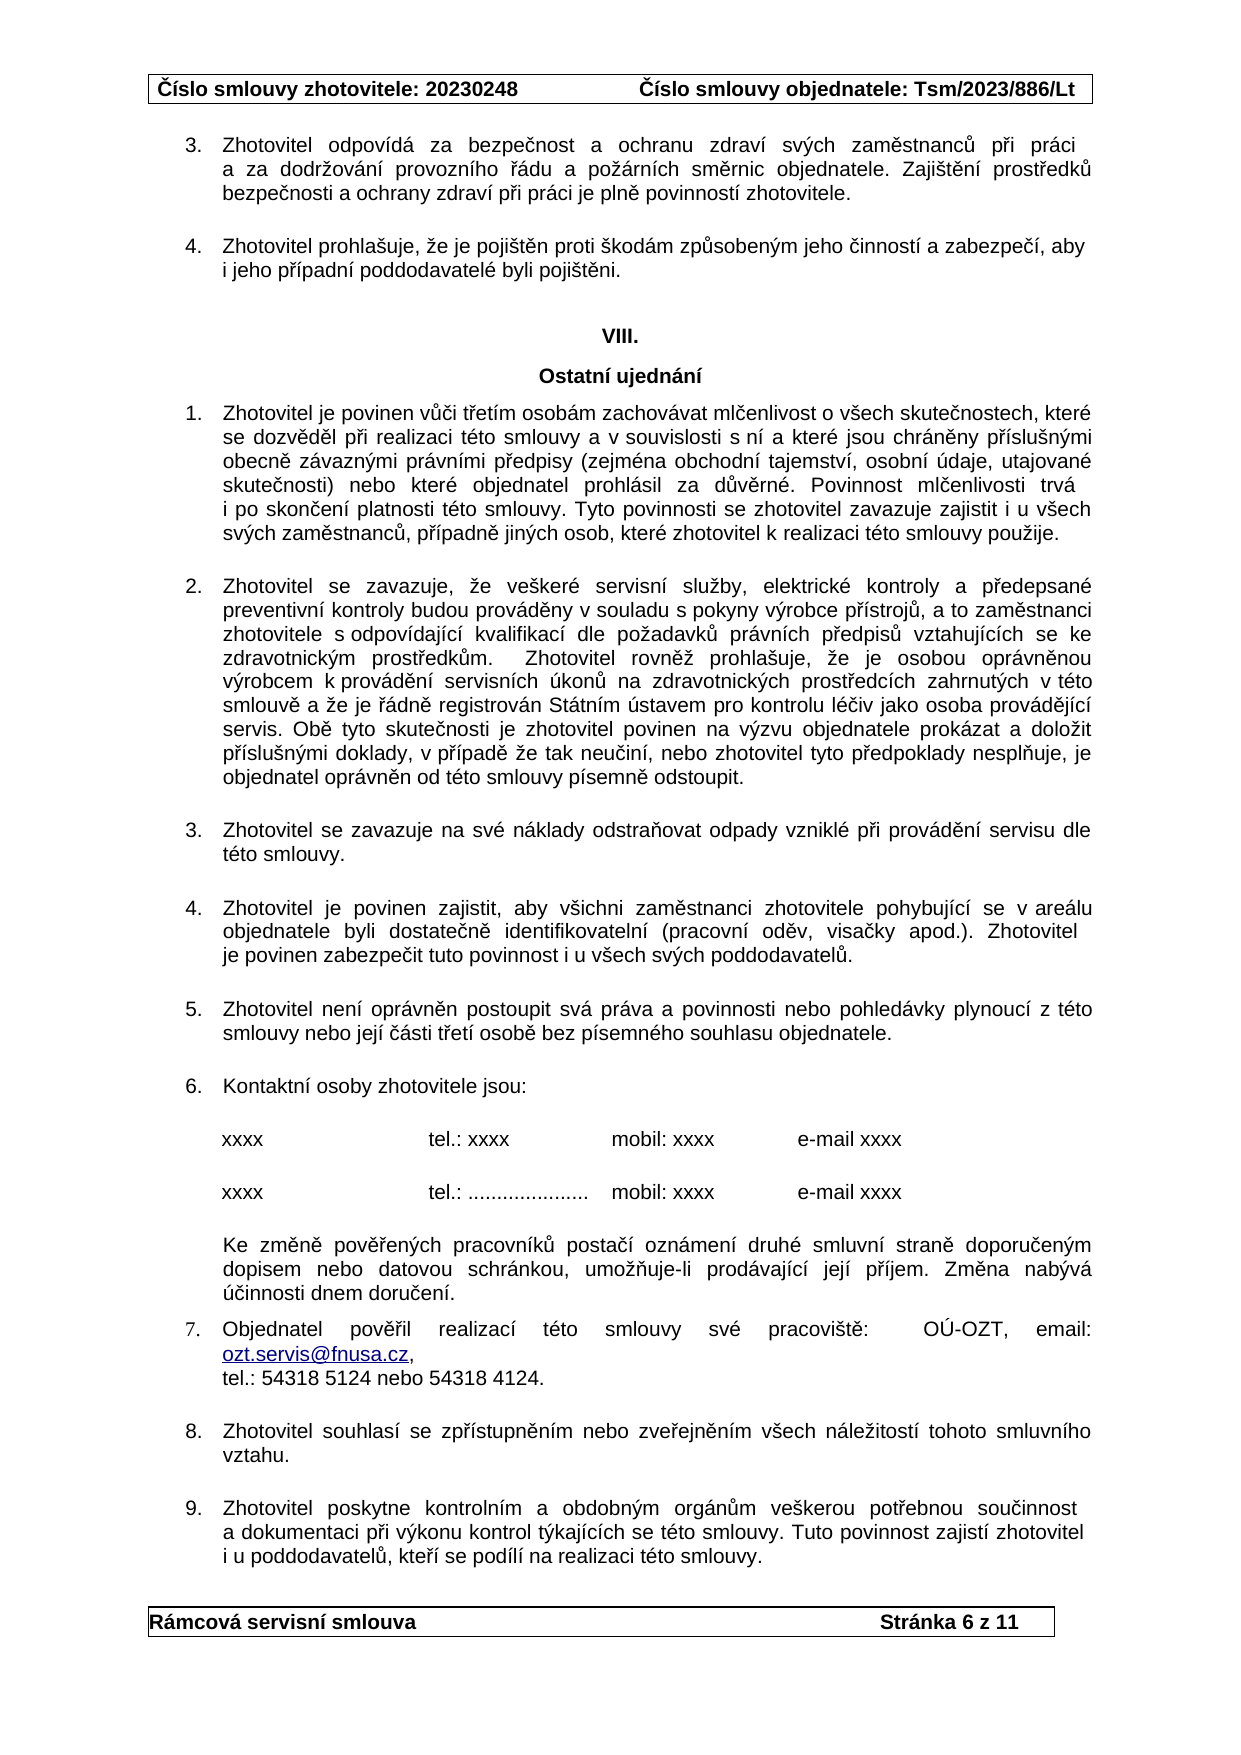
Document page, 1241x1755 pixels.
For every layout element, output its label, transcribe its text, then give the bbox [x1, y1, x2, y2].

text Ostatní ujednání [148, 364, 1093, 388]
list Zhotovitel je povinen vůči třetím osobám zachovávat mlčenlivost o všech skutečnostech, které se dozvěděl při realizaci této smlouvy a v souvislosti s ní a které jsou chráněny příslušnými obecně závaznými právními předpisy (zejména obchodní tajemství, osobní údaje, utajované skutečnosti) nebo které objednatel prohlásil za důvěrné. Povinnost mlčenlivosti trvá i po skončení platnosti této smlouvy. Tyto povinnosti se zhotovitel zavazuje zajistit i u všech svých zaměstnanců, případně jiných osob, které zhotovitel k realizaci této smlouvy použije. [185, 401, 1093, 544]
list Zhotovitel není oprávněn postoupit svá práva a povinnosti nebo pohledávky plynoucí z této smlouvy nebo její části třetí osobě bez písemného souhlasu objednatele. [185, 996, 1093, 1044]
list Zhotovitel je povinen zajistit, aby všichni zaměstnanci zhotovitele pohybující se v areálu objednatele byli dostatečně identifikovatelní (pracovní oděv, visačky apod.). Zhotovitel je povinen zabezpečit tuto povinnost i u všech svých poddodavatelů. [185, 895, 1093, 967]
text VIII. [148, 323, 1093, 347]
list Objednatel pověřil realizací této smlouvy své pracoviště: OÚ-OZT, email: ozt.servis@fnusa.cz, tel.: 54318 5124 nebo 54318 4124. [185, 1317, 1093, 1389]
list Zhotovitel se zavazuje, že veškeré servisní služby, elektrické kontroly a předepsané preventivní kontroly budou prováděny v souladu s pokyny výrobce přístrojů, a to zaměstnanci zhotovitele s odpovídající kvalifikací dle požadavků právních předpisů vztahujících se ke zdravotnickým prostředkům. Zhotovitel rovněž prohlašuje, že je osobou oprávněnou výrobcem k provádění servisních úkonů na zdravotnických prostředcích zahrnutých v této smlouvě a že je řádně registrován Státním ústavem pro kontrolu léčiv jako osoba provádějící servis. Obě tyto skutečnosti je zhotovitel povinen na výzvu objednatele prokázat a doložit příslušnými doklady, v případě že tak neučiní, nebo zhotovitel tyto předpoklady nesplňuje, je objednatel oprávněn od této smlouvy písemně odstoupit. [185, 573, 1093, 789]
text xxxx tel.: xxxx mobil: xxxx e-mail xxxx [221, 1127, 1093, 1151]
list Zhotovitel prohlašuje, že je pojištěn proti škodám způsobeným jeho činností a zabezpečí, aby i jeho případní poddodavatelé byli pojištěni. [185, 234, 1093, 282]
text Ke změně pověřených pracovníků postačí oznámení druhé smluvní straně doporučeným dopisem nebo datovou schránkou, umožňuje-li prodávající její příjem. Změna nabývá účinnosti dnem doručení. [223, 1233, 1093, 1305]
list Zhotovitel se zavazuje na své náklady odstraňovat odpady vzniklé při provádění servisu dle této smlouvy. [185, 818, 1093, 866]
list Zhotovitel poskytne kontrolním a obdobným orgánům veškerou potřebnou součinnost a dokumentaci při výkonu kontrol týkajících se této smlouvy. Tuto povinnost zajistí zhotovitel i u poddodavatelů, kteří se podílí na realizaci této smlouvy. [185, 1496, 1093, 1567]
text xxxx tel.: ..................... mobil: xxxx e-mail xxxx [221, 1180, 1093, 1204]
list Zhotovitel odpovídá za bezpečnost a ochranu zdraví svých zaměstnanců při práci a za dodržování provozního řádu a požárních směrnic objednatele. Zajištění prostředků bezpečnosti a ochrany zdraví při práci je plně povinností zhotovitele. [185, 133, 1093, 205]
list Zhotovitel souhlasí se zpřístupněním nebo zveřejněním všech náležitostí tohoto smluvního vztahu. [185, 1418, 1093, 1466]
list Kontaktní osoby zhotovitele jsou: [185, 1073, 1093, 1097]
